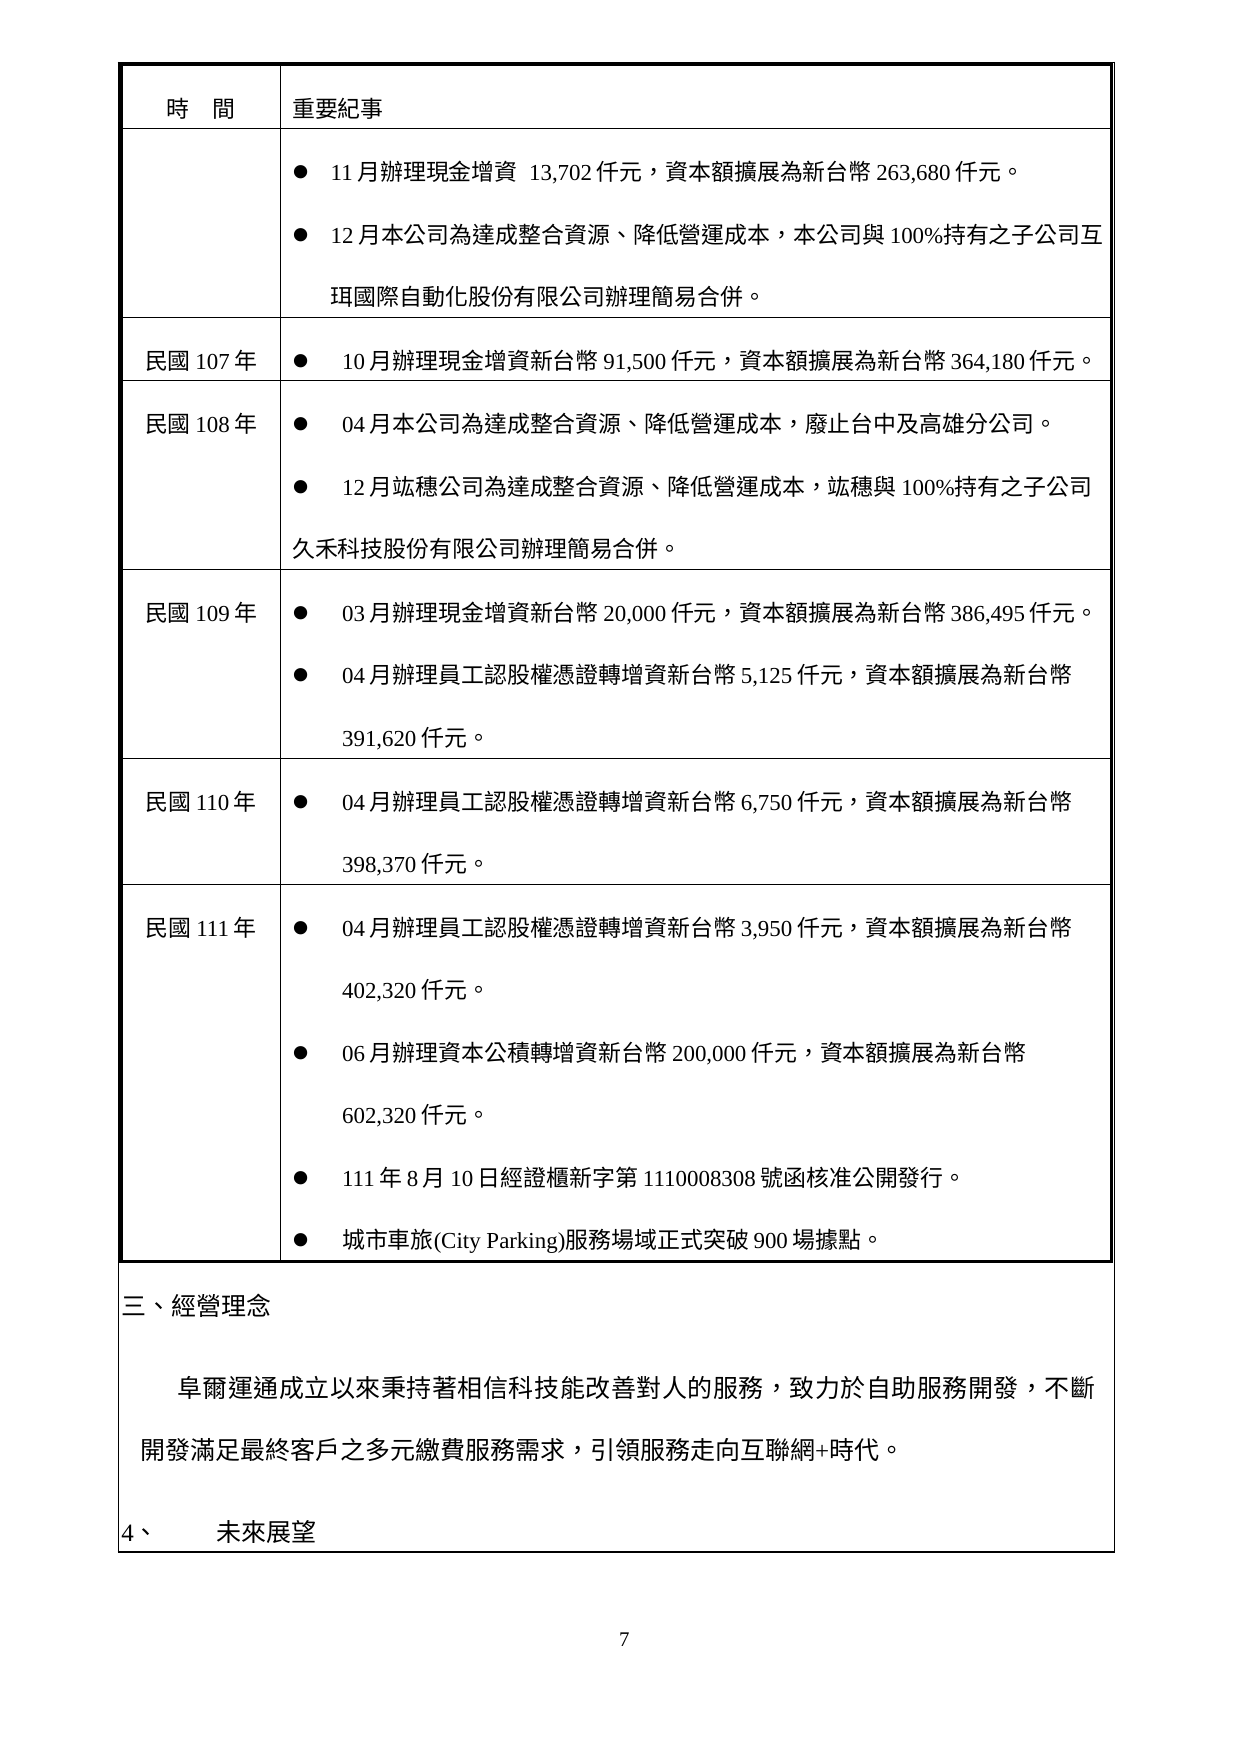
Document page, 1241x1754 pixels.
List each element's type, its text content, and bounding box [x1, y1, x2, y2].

table_cell 民國111年 [123, 885, 280, 1259]
table_header 重要紀事 [281, 66, 1110, 128]
table_cell 民國107年 [123, 318, 280, 380]
table_cell [123, 129, 280, 317]
table_cell 04月辦理員工認股權憑證轉增資新台幣6,750仟元，資本額擴展為新台幣398,370仟元。 [281, 759, 1110, 883]
table_cell 01月辦理股份轉換發行新股138,258仟股，取得岳洋股份有限公司及竑穗興業股份有限公司100%股權，增資後資本額擴展為新台幣193,258仟元。 02月辦理現金增資 56,720仟元，資本額擴展為新台幣249,978仟元。 07月成立泰國轉投資公司，擴展泰國地區客戶銷售與技術服務。 11月本公司更名為阜爾運通股份有限公司。 11月辦理現金增資 13,702仟元，資本額擴展為新台幣263,680仟元。 12月本公司為達成整合資源、降低營運成本，本公司與100%持有之子公司互珥國際自動化股份有限公司辦理簡易合併。 [281, 129, 1110, 317]
table_cell 民國109年 [123, 570, 280, 757]
table_cell 10月辦理現金增資新台幣91,500仟元，資本額擴展為新台幣364,180仟元。 [281, 318, 1110, 380]
table_cell 民國108年 [123, 381, 280, 569]
table_header 時 間 [123, 66, 280, 128]
table_cell 04月本公司為達成整合資源、降低營運成本，廢止台中及高雄分公司。 12月竑穗公司為達成整合資源、降低營運成本，竑穗與100%持有之子公司久禾科技股份有限公司辦理簡易合併。 [281, 381, 1110, 569]
table_cell 03月辦理現金增資新台幣20,000仟元，資本額擴展為新台幣386,495仟元。 04月辦理員工認股權憑證轉增資新台幣5,125仟元，資本額擴展為新台幣391,620仟元。 [281, 570, 1110, 757]
table_cell 民國110年 [123, 759, 280, 883]
table_cell 04月辦理員工認股權憑證轉增資新台幣3,950仟元，資本額擴展為新台幣402,320仟元。 06月辦理資本公積轉增資新台幣200,000仟元，資本額擴展為新台幣602,320仟元。 111年8月10日經證櫃新字第1110008308號函核准公開發行。 城市車旅(City Parking)服務場域正式突破900場據點。 [281, 885, 1110, 1259]
table_cell 一、公司介紹 阜爾運通股份有限公司設立於民國90年，目前主要從事停車場收費及管理服務等，營業內容包含經營「城市車旅City Parking」停車場，並以「PSS」品牌進行停車場自動化設備及多行業別之全自動自助服務機之製造與銷售，深耕停車相關市場已逾20年，並以「城市車旅City Parking」、「PSS」雙品牌持續拓展業務。除經營自有停車場品牌外，有別於一般停車場同業，還具有停車場站垂直整合能力，包含雲端管理系統、相關機械安裝及自動設備控制工程，並已跨入多業別全自動自助服務機之製造及銷售，如：智慧訪客系統等，突破行業別之限制。 二、歷史沿革 三、經營理念 阜爾運通成立以來秉持著相信科技能改善對人的服務，致力於自助服務開發，不斷開發滿足最終客戶之多元繳費服務需求，引領服務走向互聯網+時代。 未來展望 系統銷售事業 1.加快東南亞市場銷售 後疫情階段，藉由在台領先及成熟技術，加速東南亞市場開拓，先開發站穩東協主要國市場，以台灣垂直整合經驗，先系統後管理模式，逐步布局國外市場。 2.順應潮流，新產品市場開發 目前系統事業於停車場領域及醫療院所自助繳費皆站穩市場領先地位，公司也秉持不斷創新的精神，擴張核心運用至雲端智慧大樓運用、智能售票服務、路邊雲端車辨收費開單系統。以期為事業開創新產品領域，加大市場基礎與拉大競爭對手差異。 3.持續創新發展 不斷創新，追求卓越，自我突破現有框架，投入產品研發，並著重相關產品新樣式的專利，以增加產品的附加價值。 停車場管理事業 1.持續擴大停車市場通路 運用公司上市後多樣化之國內外籌措資金管道，建構最適之資本組合，除持續自行開發新停車據點外，進一步尋覓與公司具互補性之同業，洽詢併購之可能性，加快通路布局。 2.擴大停車後服務市場，加大營運利基 隨著通路穩固成形，積極透過強強合作策略，與市場理念一致之異業進行結盟，藉由彼此數據分享分析，為我們車主客戶在停車後，可享有更多車生活相關服務，如電動車充電、車子維修保養、汽車美容、保險等多元服務。除了為客戶帶來便利，也為公司加大營運利基。 3.海外服務據點布局 藉由停車系統銷售，站穩海外市場據點後，進一步本公司規劃將「城市車旅City Parking」成熟及便利服務拓展至海外，藉由合資或併購的方式，擴大停車場服務市場範疇。 [119, 63, 1114, 1551]
